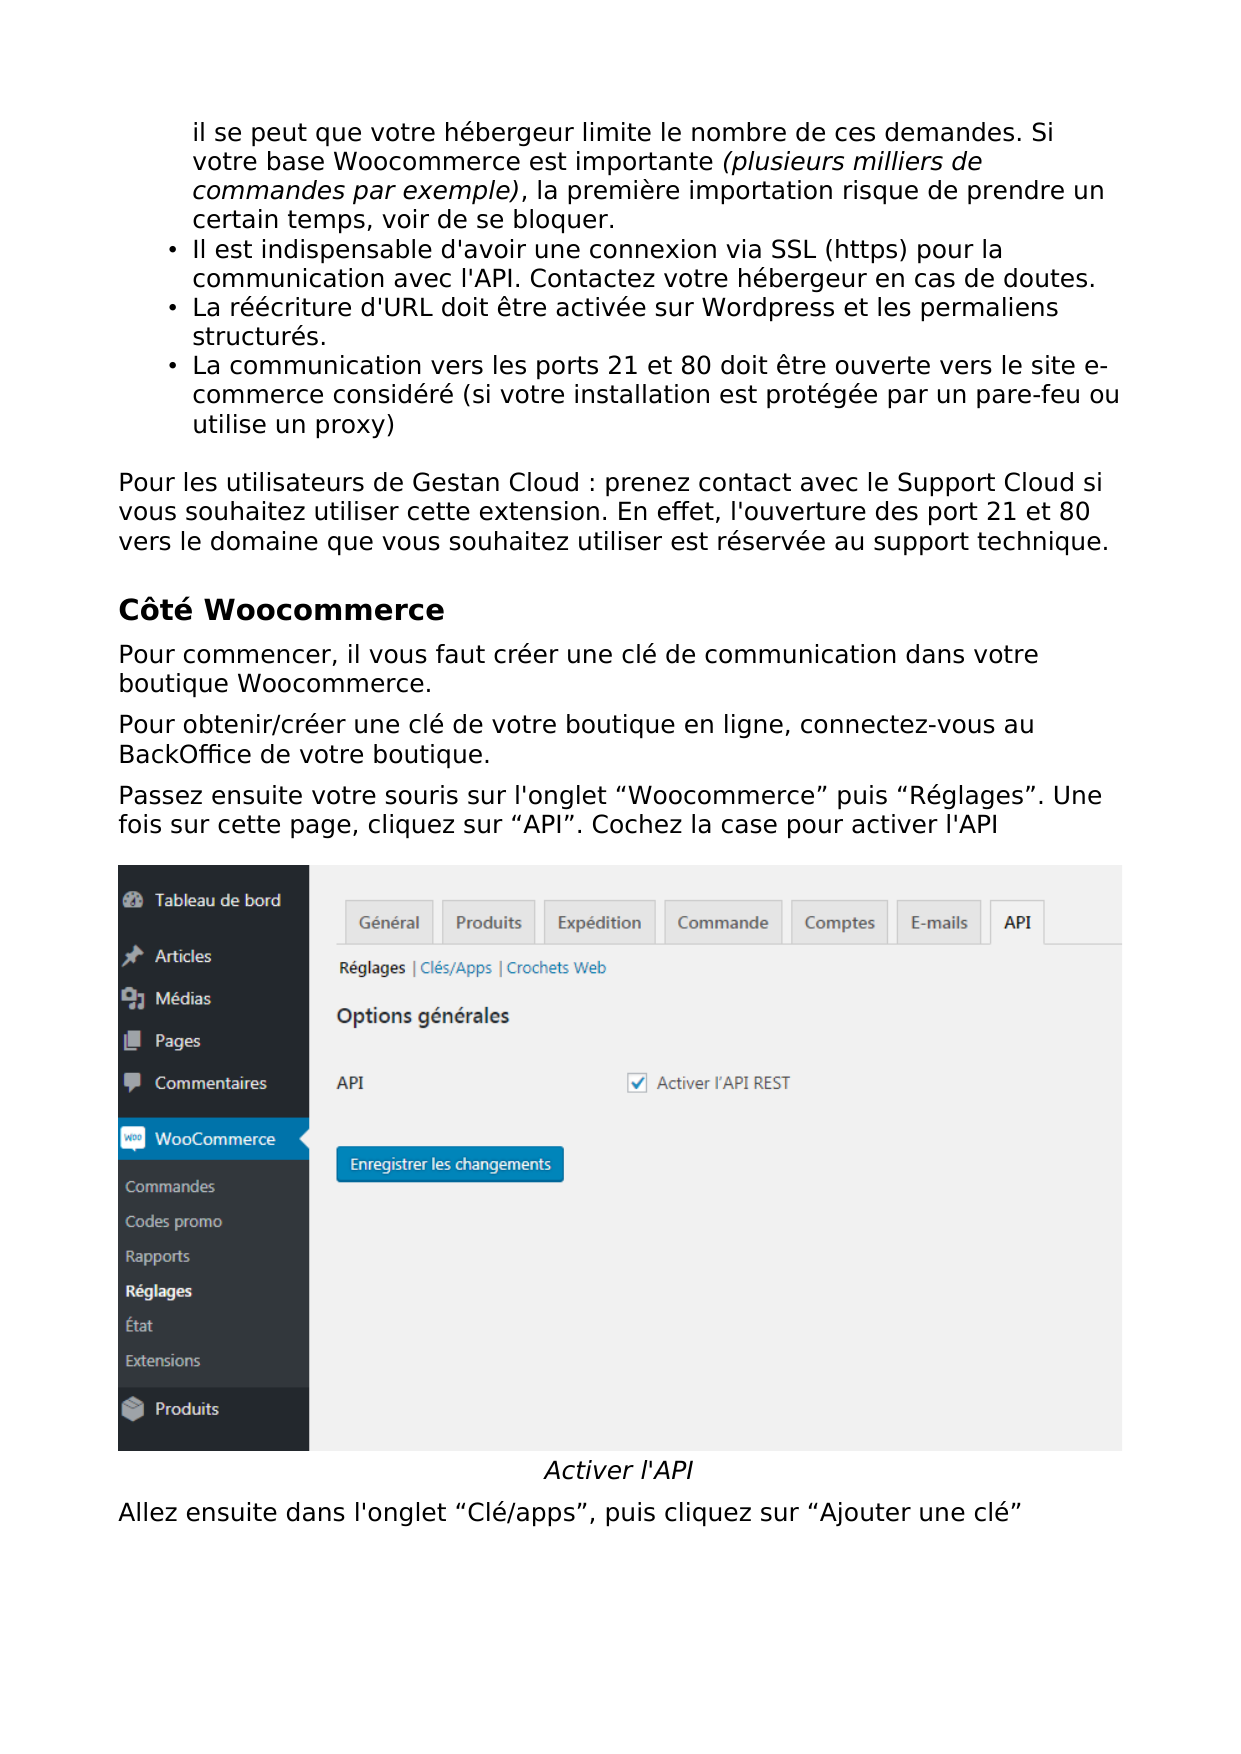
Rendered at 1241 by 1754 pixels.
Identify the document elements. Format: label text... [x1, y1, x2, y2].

subtitle Côté Woocommerce [118, 593, 1122, 627]
picture [121, 1127, 145, 1151]
picture [158, 1133, 175, 1144]
picture [118, 865, 1123, 1451]
text Pour les utilisateurs de Gestan Cloud : prenez contact avec le Support Cloud si vous souhaitez utiliser cette extension. En effet, l'ouverture des port 21 et 80 vers le domaine que vous souhaitez utiliser est réservée au support technique. [118, 468, 1122, 556]
picture [203, 1137, 227, 1144]
text Pour obtenir/créer une clé de votre boutique en ligne, connectez-vous au BackOffice de votre boutique. [118, 711, 1122, 769]
list La communication vers les ports 21 et 80 doit être ouverte vers le site e-commerce considéré (si votre installation est protégée par un pare-feu ou utilise un proxy) [177, 351, 1122, 439]
picture [179, 1137, 194, 1144]
picture [265, 1137, 275, 1144]
text Allez ensuite dans l'onglet “Clé/apps”, puis cliquez sur “Ajouter une clé” [118, 1498, 1122, 1527]
list Il est indispensable d'avoir une connexion via SSL (https) pour la communication avec l'API. Contactez votre hébergeur en cas de doutes. [177, 235, 1122, 293]
list il se peut que votre hébergeur limite le nombre de ces demandes. Si votre base Woocommerce est importante (plusieurs milliers de commandes par exemple), la première importation risque de prendre un certain temps, voir de se bloquer. [177, 118, 1122, 235]
text Pour commencer, il vous faut créer une clé de communication dans votre boutique Woocommerce. [118, 640, 1122, 698]
list La réécriture d'URL doit être activée sur Wordpress et les permaliens structurés. [177, 293, 1122, 351]
text Activer l'API [118, 1451, 1122, 1486]
text Passez ensuite votre souris sur l'onglet “Woocommerce” puis “Réglages”. Une fois sur cette page, cliquez sur “API”. Cochez la case pour activer l'API [118, 782, 1122, 840]
picture [230, 1137, 255, 1144]
